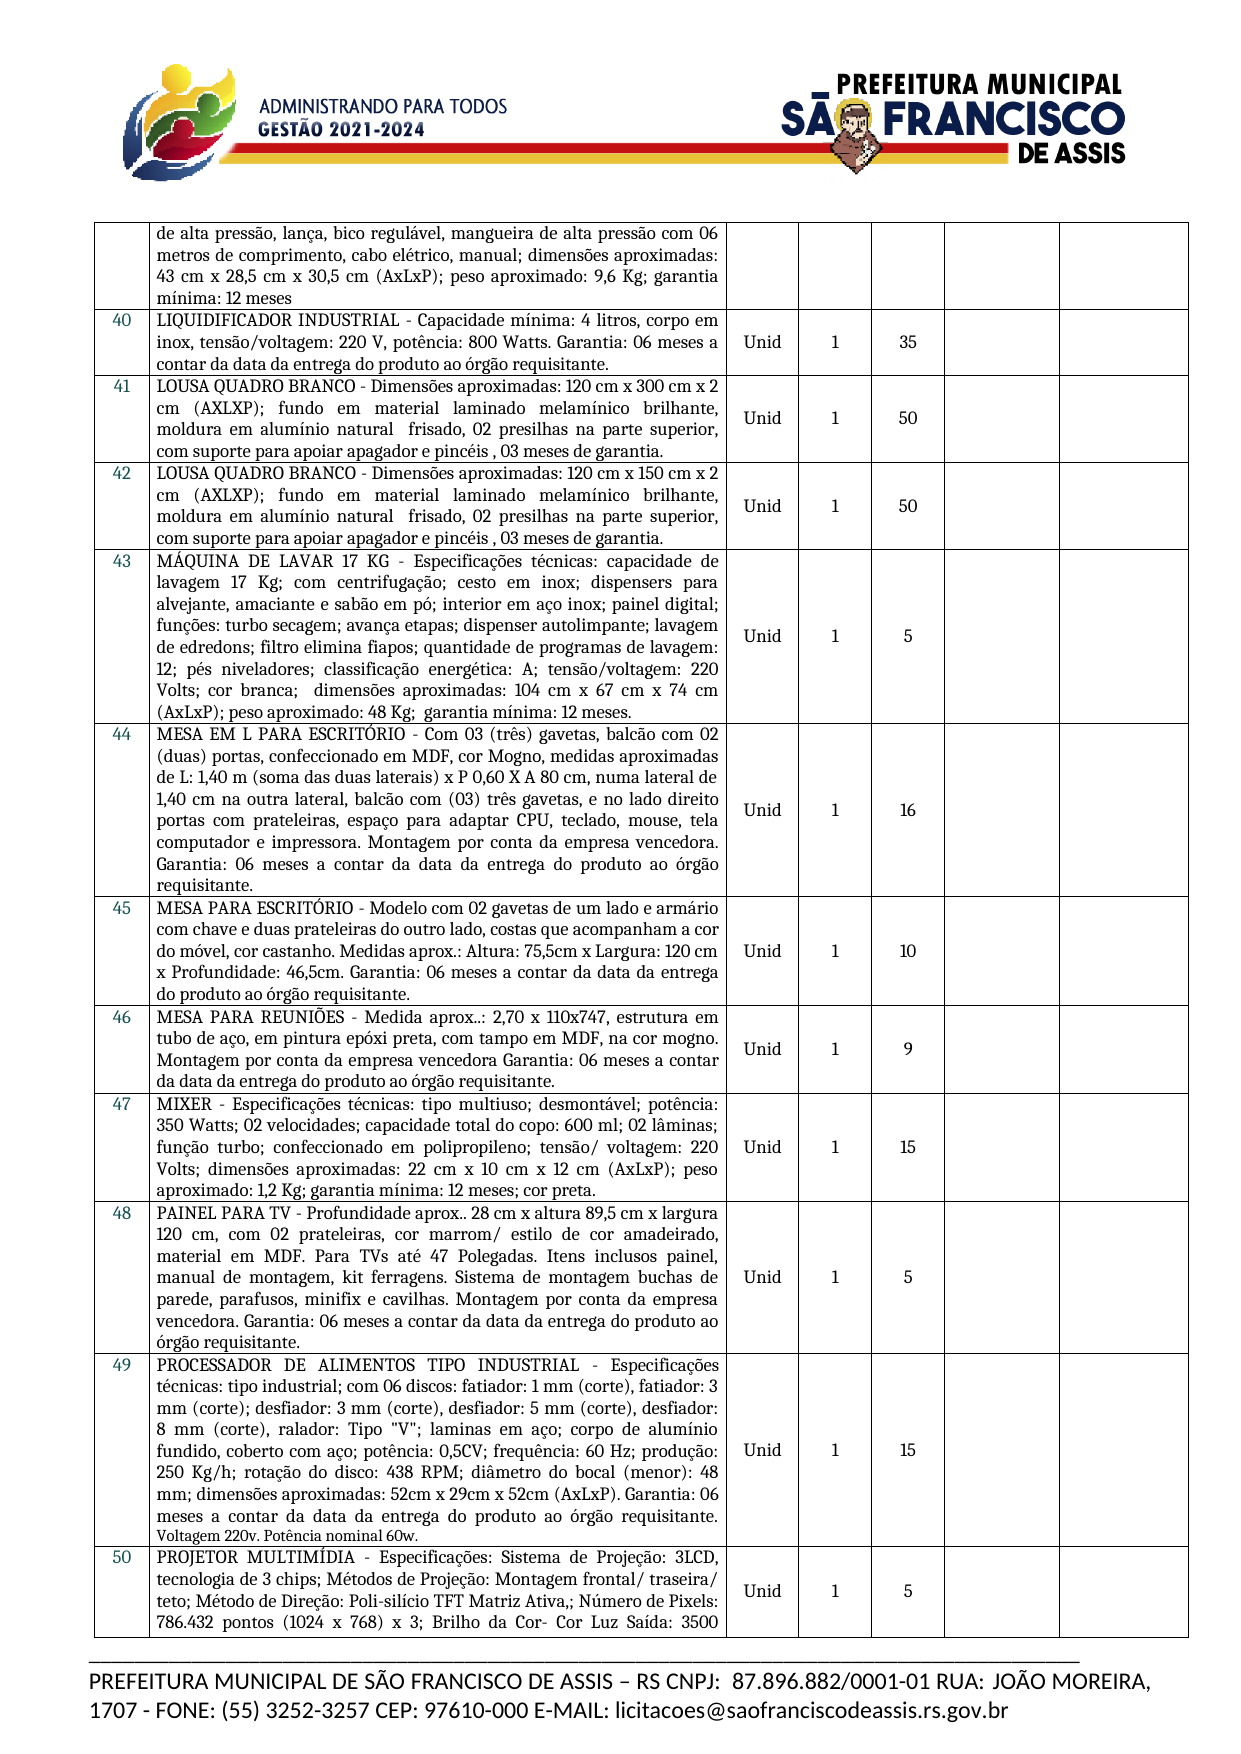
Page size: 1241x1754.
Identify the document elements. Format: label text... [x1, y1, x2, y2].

table_cell [1060, 1202, 1188, 1353]
table_cell 15 [872, 1094, 944, 1201]
table_cell 42 [95, 463, 149, 549]
table_cell Unid [727, 897, 798, 1005]
table_cell 1 [799, 550, 871, 723]
table_cell [1060, 376, 1188, 462]
table_cell Lousa quadro branco - Dimensões aproximadas: 120 cm x 150 cm x 2 cm (AXLXP); fundo em material laminado melamínico brilhante, moldura em alumínio natural frisado, 02 presilhas na parte superior, com suporte para apoiar apagador e pincéis , 03 meses de garantia. [150, 463, 726, 549]
table_cell [1060, 1354, 1188, 1546]
table_cell [1060, 897, 1188, 1005]
table_cell [1060, 1547, 1188, 1637]
table_cell 45 [95, 897, 149, 1005]
table_cell 41 [95, 376, 149, 462]
table_cell 1 [799, 1006, 871, 1092]
table_cell [799, 223, 871, 309]
table_cell 1 [799, 376, 871, 462]
table_cell Unid [727, 1547, 798, 1637]
table_cell 1 [799, 1202, 871, 1353]
table_cell [1060, 223, 1188, 309]
table_cell [945, 1547, 1059, 1637]
table_cell 1 [799, 1354, 871, 1546]
table_cell [727, 223, 798, 309]
table_cell [945, 463, 1059, 549]
table_cell Unid [727, 1006, 798, 1092]
table_cell 1 [799, 897, 871, 1005]
table_cell [945, 376, 1059, 462]
table_cell 1 [799, 463, 871, 549]
table_cell [872, 223, 944, 309]
table_cell 35 [872, 310, 944, 374]
table_cell [945, 1202, 1059, 1353]
table_cell Mesa para escritório - Modelo com 02 gavetas de um lado e armário com chave e duas prateleiras do outro lado, costas que acompanham a cor do móvel, cor castanho. Medidas aprox.: Altura: 75,5cm x Largura: 120 cm x Profundidade: 46,5cm. Garantia: 06 meses a contar da data da entrega do produto ao órgão requisitante. [150, 897, 726, 1005]
table_cell [95, 223, 149, 309]
table_cell 50 [872, 463, 944, 549]
table_cell Projetor Multimídia - Especificações: Sistema de Projeção: 3LCD, tecnologia de 3 chips; Métodos de Projeção: Montagem frontal/ traseira/ teto; Método de Direção: Poli-silício TFT Matriz Ativa,; Número de Pixels: 786.432 pontos (1024 x 768) x 3; Brilho da Cor- Cor Luz Saída: 3500 [150, 1547, 726, 1637]
table_cell [945, 310, 1059, 374]
table_cell [945, 223, 1059, 309]
table_cell 9 [872, 1006, 944, 1092]
table_cell 47 [95, 1094, 149, 1201]
table_cell 5 [872, 550, 944, 723]
table_cell 48 [95, 1202, 149, 1353]
table_cell [945, 897, 1059, 1005]
table_cell [945, 1354, 1059, 1546]
table_cell [945, 1006, 1059, 1092]
table_cell Processador de alimentos tipo industrial - Especificações técnicas: tipo industrial; com 06 discos: fatiador: 1 mm (corte), fatiador: 3 mm (corte); desfiador: 3 mm (corte), desfiador: 5 mm (corte), desfiador: 8 mm (corte), ralador: Tipo "V"; laminas em aço; corpo de alumínio fundido, coberto com aço; potência: 0,5CV; frequência: 60 Hz; produção: 250 Kg/h; rotação do disco: 438 RPM; diâmetro do bocal (menor): 48 mm; dimensões aproximadas: 52cm x 29cm x 52cm (AxLxP). Garantia: 06 meses a contar da data da entrega do produto ao órgão requisitante. Voltagem 220v. Potência nominal 60w. [150, 1354, 726, 1546]
table_cell 1 [799, 1547, 871, 1637]
table_cell 1 [799, 724, 871, 896]
table_cell Unid [727, 310, 798, 374]
table_cell [945, 550, 1059, 723]
table_cell 44 [95, 724, 149, 896]
table_cell [1060, 1006, 1188, 1092]
table_cell Mesa em L para escritório - Com 03 (três) gavetas, balcão com 02 (duas) portas, confeccionado em MDF, cor Mogno, medidas aproximadas de L: 1,40 m (soma das duas laterais) x P 0,60 X A 80 cm, numa lateral de 1,40 cm na outra lateral, balcão com (03) três gavetas, e no lado direito portas com prateleiras, espaço para adaptar CPU, teclado, mouse, tela computador e impressora. Montagem por conta da empresa vencedora. Garantia: 06 meses a contar da data da entrega do produto ao órgão requisitante. [150, 724, 726, 896]
table_cell 43 [95, 550, 149, 723]
table_cell Unid [727, 1094, 798, 1201]
table_cell Unid [727, 724, 798, 896]
table_cell [1060, 724, 1188, 896]
table_cell 5 [872, 1547, 944, 1637]
table_cell [1060, 310, 1188, 374]
table_cell 40 [95, 310, 149, 374]
table_cell [1060, 463, 1188, 549]
table_cell 1 [799, 1094, 871, 1201]
table_cell Unid [727, 550, 798, 723]
table_cell Mesa para reuniões - Medida aprox..: 2,70 x 110x747, estrutura em tubo de aço, em pintura epóxi preta, com tampo em MDF, na cor mogno. Montagem por conta da empresa vencedora Garantia: 06 meses a contar da data da entrega do produto ao órgão requisitante. [150, 1006, 726, 1092]
table_cell [1060, 550, 1188, 723]
table_cell 10 [872, 897, 944, 1005]
table_cell 46 [95, 1006, 149, 1092]
table_cell [945, 724, 1059, 896]
table_cell 50 [872, 376, 944, 462]
table_cell Mixer - Especificações técnicas: tipo multiuso; desmontável; potência: 350 Watts; 02 velocidades; capacidade total do copo: 600 ml; 02 lâminas; função turbo; confeccionado em polipropileno; tensão/ voltagem: 220 Volts; dimensões aproximadas: 22 cm x 10 cm x 12 cm (AxLxP); peso aproximado: 1,2 Kg; garantia mínima: 12 meses; cor preta. [150, 1094, 726, 1201]
table_cell Máquina de lavar 17 kg - Especificações técnicas: capacidade de lavagem 17 Kg; com centrifugação; cesto em inox; dispensers para alvejante, amaciante e sabão em pó; interior em aço inox; painel digital; funções: turbo secagem; avança etapas; dispenser autolimpante; lavagem de edredons; filtro elimina fiapos; quantidade de programas de lavagem: 12; pés niveladores; classificação energética: A; tensão/voltagem: 220 Volts; cor branca; dimensões aproximadas: 104 cm x 67 cm x 74 cm (AxLxP); peso aproximado: 48 Kg; garantia mínima: 12 meses. [150, 550, 726, 723]
table_cell Unid [727, 376, 798, 462]
table_cell 15 [872, 1354, 944, 1546]
table_cell Painel para TV - Profundidade aprox.. 28 cm x altura 89,5 cm x largura 120 cm, com 02 prateleiras, cor marrom/ estilo de cor amadeirado, material em MDF. Para TVs até 47 Polegadas. Itens inclusos painel, manual de montagem, kit ferragens. Sistema de montagem buchas de parede, parafusos, minifix e cavilhas. Montagem por conta da empresa vencedora. Garantia: 06 meses a contar da data da entrega do produto ao órgão requisitante. [150, 1202, 726, 1353]
table_cell Unid [727, 1202, 798, 1353]
table_cell [945, 1094, 1059, 1201]
table_cell Unid [727, 463, 798, 549]
table_cell 50 [95, 1547, 149, 1637]
table_cell [1060, 1094, 1188, 1201]
table_cell 16 [872, 724, 944, 896]
table_cell Lousa quadro branco - Dimensões aproximadas: 120 cm x 300 cm x 2 cm (AXLXP); fundo em material laminado melamínico brilhante, moldura em alumínio natural frisado, 02 presilhas na parte superior, com suporte para apoiar apagador e pincéis , 03 meses de garantia. [150, 376, 726, 462]
table_cell Liquidificador industrial - Capacidade mínima: 4 litros, corpo em inox, tensão/voltagem: 220 V, potência: 800 Watts. Garantia: 06 meses a contar da data da entrega do produto ao órgão requisitante. [150, 310, 726, 374]
table_cell Unid [727, 1354, 798, 1546]
table_cell 5 [872, 1202, 944, 1353]
table_cell 1 [799, 310, 871, 374]
table_cell 49 [95, 1354, 149, 1546]
table_cell de alta pressão, lança, bico regulável, mangueira de alta pressão com 06 metros de comprimento, cabo elétrico, manual; dimensões aproximadas: 43 cm x 28,5 cm x 30,5 cm (AxLxP); peso aproximado: 9,6 Kg; garantia mínima: 12 meses [150, 223, 726, 309]
